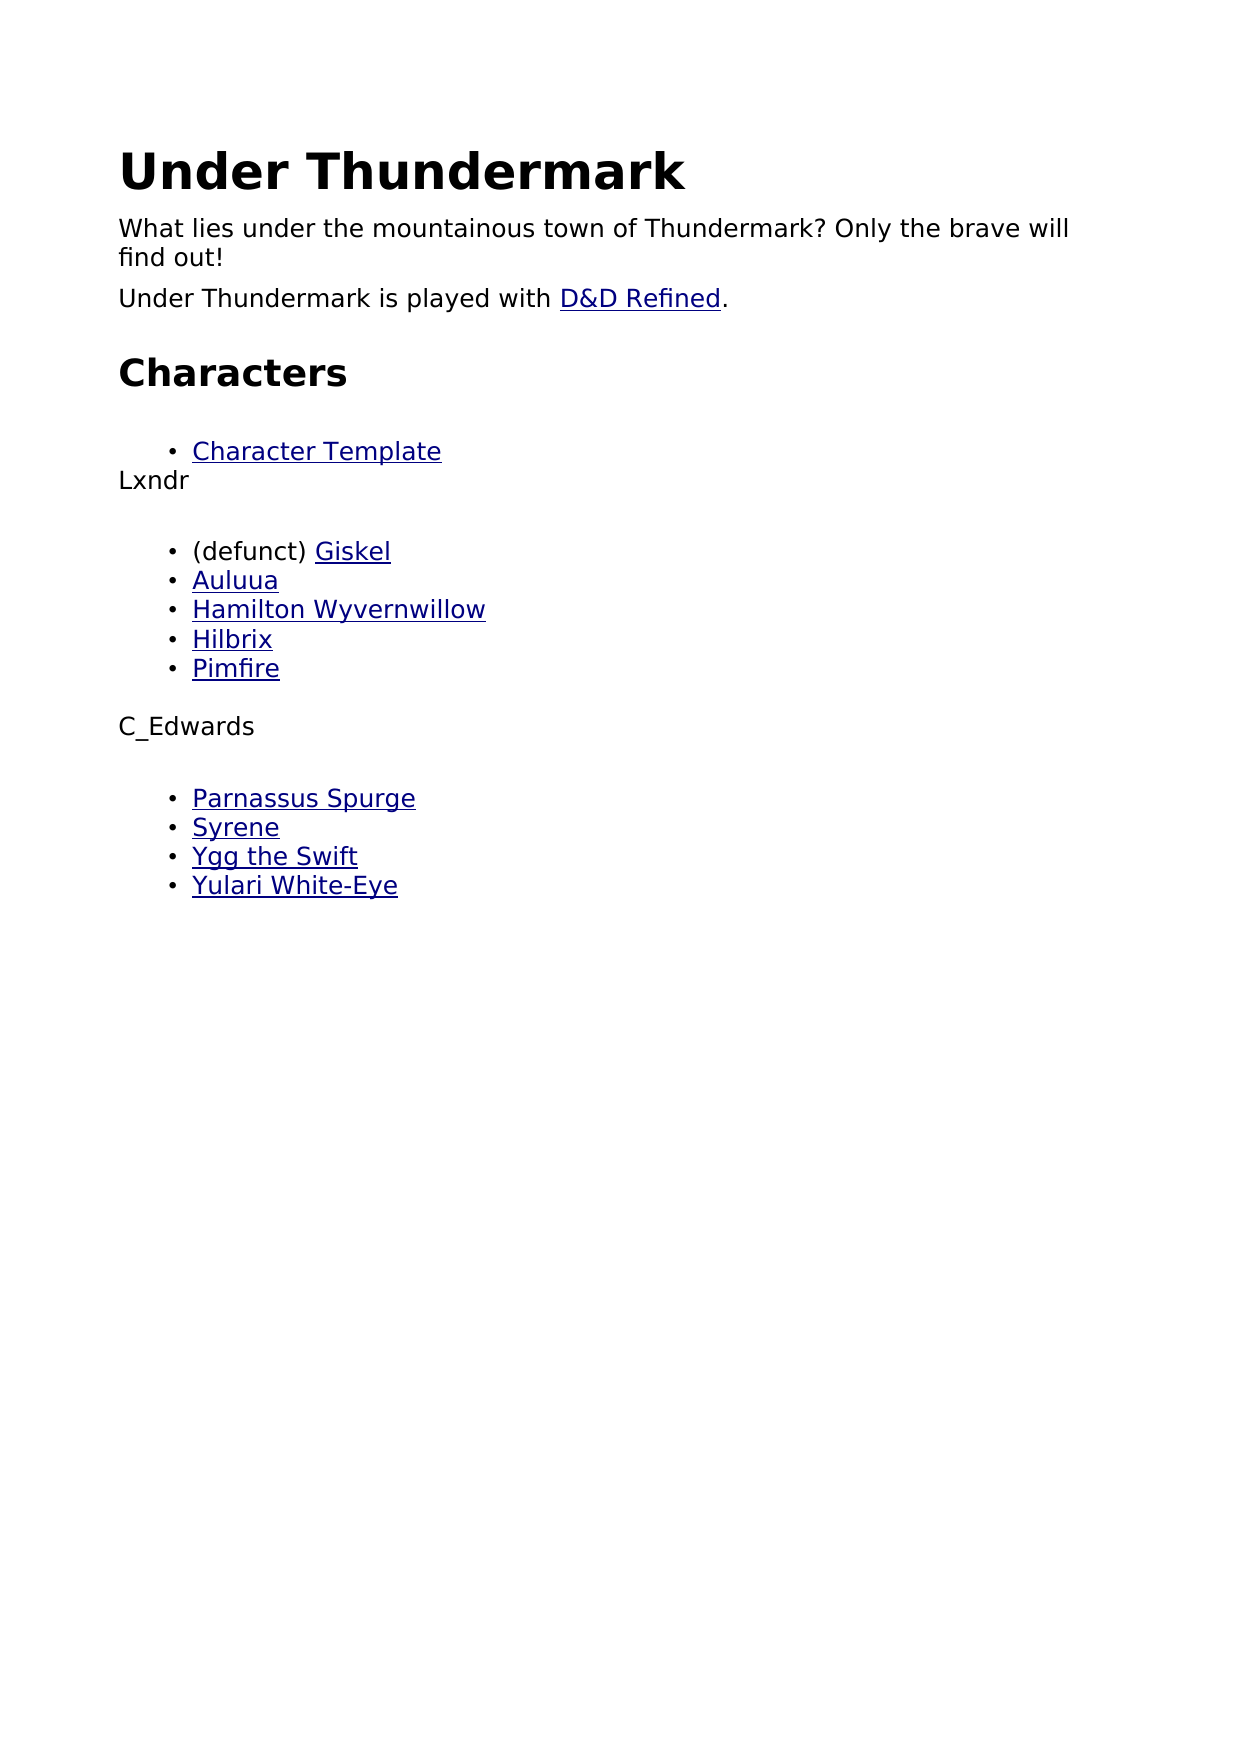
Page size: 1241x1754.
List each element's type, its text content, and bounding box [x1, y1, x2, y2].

text What lies under the mountainous town of Thundermark? Only the brave will find out! [118, 214, 1122, 272]
list Hamilton Wyvernwillow [177, 596, 1122, 625]
list (defunct) Giskel [177, 537, 1122, 566]
list Syrene [177, 813, 1122, 842]
list Character Template [177, 437, 1122, 466]
list Parnassus Spurge [177, 784, 1122, 813]
text Under Thundermark is played with D&D Refined. [118, 285, 1122, 314]
list Pimfire [177, 654, 1122, 683]
text C_Edwards [118, 713, 1122, 742]
list Ygg the Swift [177, 842, 1122, 871]
subtitle Characters [118, 351, 1122, 395]
list Auluua [177, 566, 1122, 596]
text Lxndr [118, 466, 1122, 495]
subtitle Under Thundermark [118, 143, 1122, 201]
list Yulari White-Eye [177, 871, 1122, 900]
list Hilbrix [177, 625, 1122, 654]
